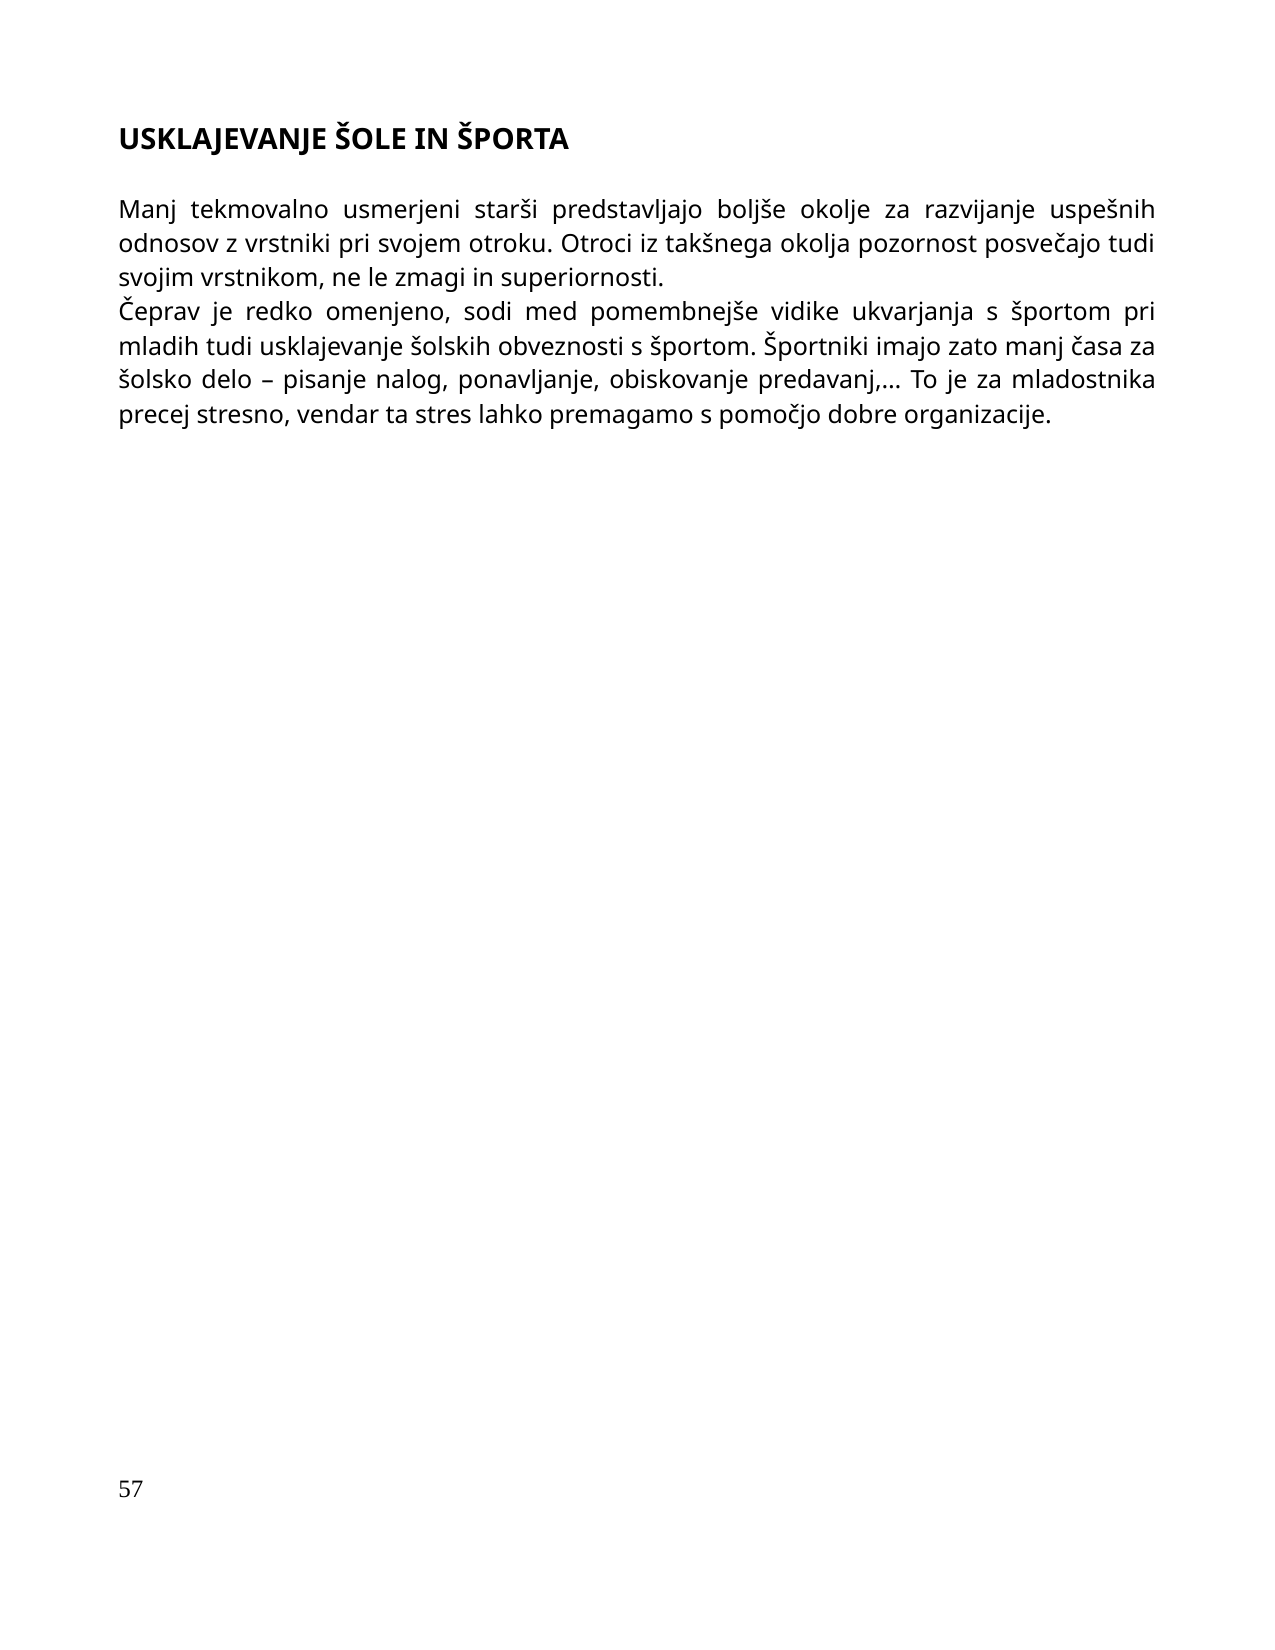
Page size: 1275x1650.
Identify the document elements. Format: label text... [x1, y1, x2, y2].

text USKLAJEVANJE ŠOLE IN ŠPORTA [118, 118, 1157, 158]
text Čeprav je redko omenjeno, sodi med pomembnejše vidike ukvarjanja s športom pri mladih tudi usklajevanje šolskih obveznosti s športom. Športniki imajo zato manj časa za šolsko delo – pisanje nalog, ponavljanje, obiskovanje predavanj,… To je za mladostnika precej stresno, vendar ta stres lahko premagamo s pomočjo dobre organizacije. [118, 294, 1157, 430]
text Manj tekmovalno usmerjeni starši predstavljajo boljše okolje za razvijanje uspešnih odnosov z vrstniki pri svojem otroku. Otroci iz takšnega okolja pozornost posvečajo tudi svojim vrstnikom, ne le zmagi in superiornosti. [118, 192, 1157, 294]
